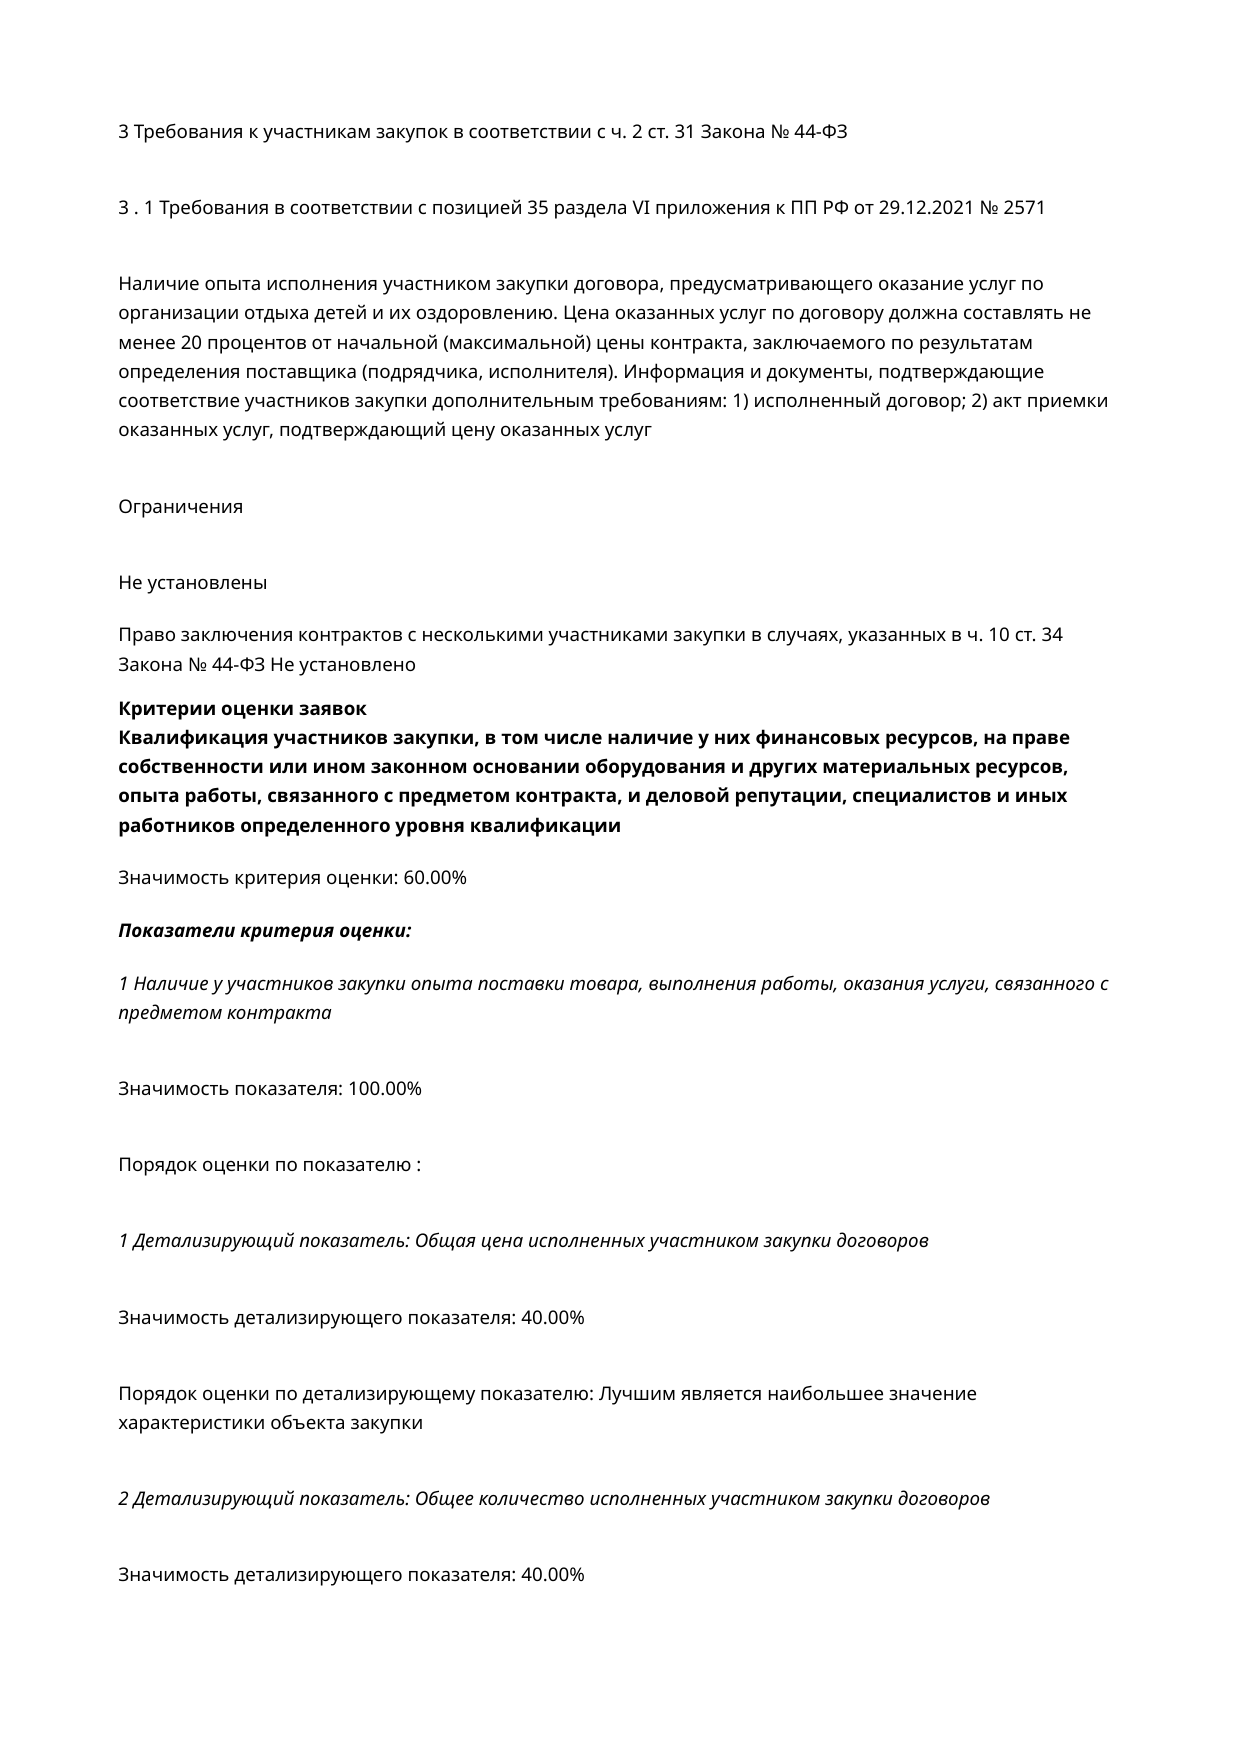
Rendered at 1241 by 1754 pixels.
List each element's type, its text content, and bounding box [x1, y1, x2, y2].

text Порядок оценки по детализирующему показателю: Лучшим является наибольшее значение характеристики объекта закупки [118, 1380, 1122, 1435]
text Наличие опыта исполнения участником закупки договора, предусматривающего оказание услуг по организации отдыха детей и их оздоровлению. Цена оказанных услуг по договору должна составлять не менее 20 процентов от начальной (максимальной) цены контракта, заключаемого по результатам определения поставщика (подрядчика, исполнителя). Информация и документы, подтверждающие соответствие участников закупки дополнительным требованиям: 1) исполненный договор; 2) акт приемки оказанных услуг, подтверждающий цену оказанных услуг [118, 270, 1122, 442]
text Квалификация участников закупки, в том числе наличие у них финансовых ресурсов, на праве собственности или ином законном основании оборудования и других материальных ресурсов, опыта работы, связанного с предметом контракта, и деловой репутации, специалистов и иных работников определенного уровня квалификации [118, 724, 1122, 837]
text Право заключения контрактов с несколькими участниками закупки в случаях, указанных в ч. 10 ст. 34 Закона № 44-ФЗ Не установлено [118, 622, 1122, 677]
text Не установлены [118, 569, 1122, 594]
text 3 Требования к участникам закупок в соответствии с ч. 2 ст. 31 Закона № 44-ФЗ [118, 118, 1122, 144]
text Значимость детализирующего показателя: 40.00% [118, 1562, 1122, 1587]
text Критерии оценки заявок [118, 695, 1122, 720]
text Порядок оценки по показателю : [118, 1152, 1122, 1177]
text 1 Наличие у участников закупки опыта поставки товара, выполнения работы, оказания услуги, связанного с предметом контракта [118, 970, 1122, 1025]
text Значимость показателя: 100.00% [118, 1076, 1122, 1101]
text Значимость критерия оценки: 60.00% [118, 865, 1122, 890]
text 1 Детализирующий показатель: Общая цена исполненных участником закупки договоров [118, 1228, 1122, 1253]
text Показатели критерия оценки: [118, 917, 1122, 943]
text Ограничения [118, 493, 1122, 518]
text 2 Детализирующий показатель: Общее количество исполненных участником закупки договоров [118, 1486, 1122, 1511]
text 3 . 1 Требования в соответствии с позицией 35 раздела VI приложения к ПП РФ от 29.12.2021 № 2571 [118, 194, 1122, 220]
text Значимость детализирующего показателя: 40.00% [118, 1304, 1122, 1329]
